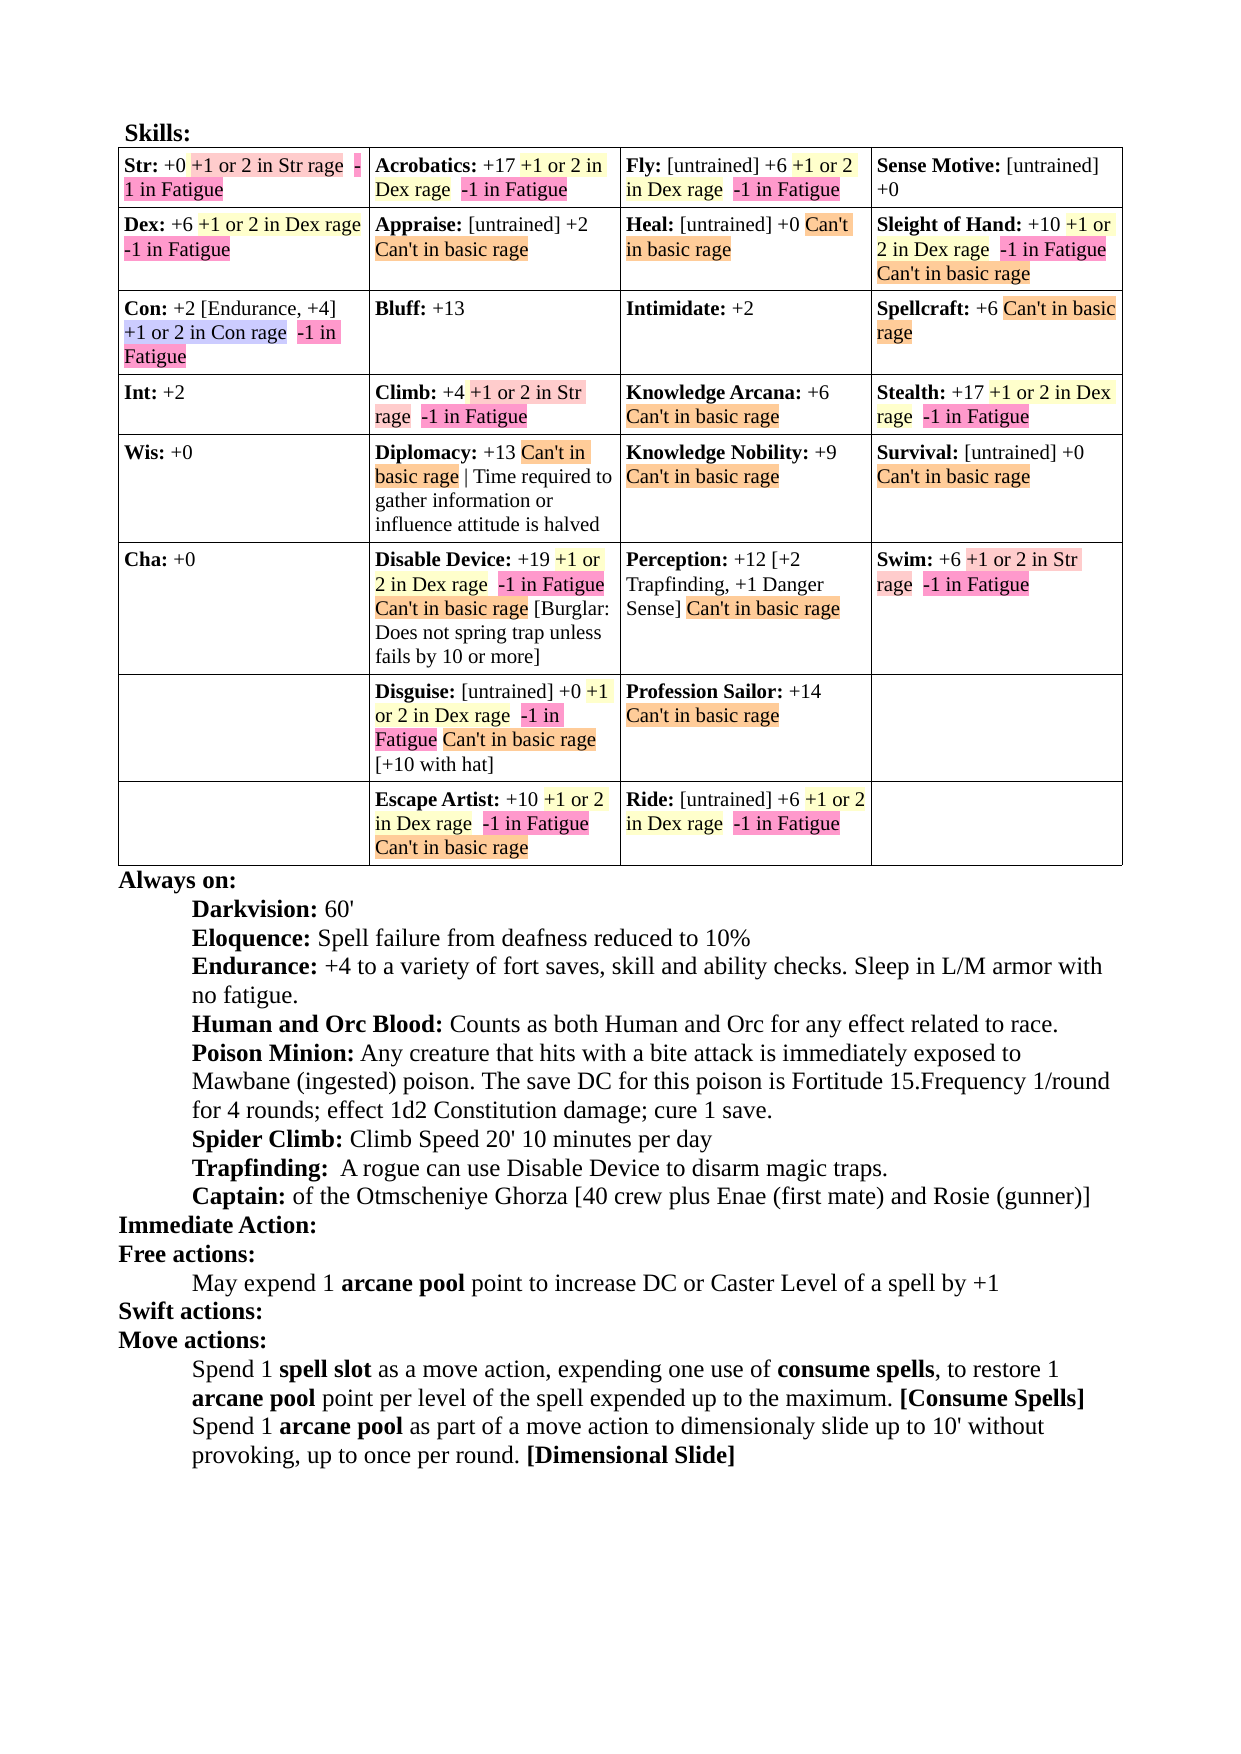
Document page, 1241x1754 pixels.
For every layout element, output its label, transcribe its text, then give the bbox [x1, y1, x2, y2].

table_cell Ride: [untrained] +6 +1 or 2 in Dex rage -1 in Fatigue [621, 782, 871, 865]
table_cell Disable Device: +19 +1 or 2 in Dex rage -1 in Fatigue Can't in basic rage [Burglar: Does not spring trap unless fails by 10 or more] [370, 543, 620, 673]
table_cell Knowledge Arcana: +6 Can't in basic rage [621, 375, 871, 434]
table_cell Knowledge Nobility: +9 Can't in basic rage [621, 435, 871, 542]
text Move actions: [118, 1325, 1122, 1354]
table_cell [119, 675, 369, 781]
table_cell Heal: [untrained] +0 Can't in basic rage [621, 208, 871, 290]
table_cell Escape Artist: +10 +1 or 2 in Dex rage -1 in Fatigue Can't in basic rage [370, 782, 620, 865]
table_cell Wis: +0 [119, 435, 369, 542]
table_cell Con: +2 [Endurance, +4] +1 or 2 in Con rage -1 in Fatigue [119, 291, 369, 374]
table_cell Int: +2 [119, 375, 369, 434]
table_cell Appraise: [untrained] +2 Can't in basic rage [370, 208, 620, 290]
text Captain: of the Otmscheniye Ghorza [40 crew plus Enae (first mate) and Rosie (gunner)] [192, 1181, 1122, 1210]
text Free actions: [118, 1239, 1122, 1268]
table_cell [872, 782, 1122, 865]
table_cell Profession Sailor: +14 Can't in basic rage [621, 675, 871, 781]
table_cell Intimidate: +2 [621, 291, 871, 374]
text Spend 1 arcane pool as part of a move action to dimensionaly slide up to 10' without provoking, up to once per round. [Dimensional Slide] [192, 1411, 1122, 1469]
table_cell Perception: +12 [+2 Trapfinding, +1 Danger Sense] Can't in basic rage [621, 543, 871, 673]
table_cell Bluff: +13 [370, 291, 620, 374]
text Spider Climb: Climb Speed 20' 10 minutes per day [192, 1124, 1122, 1153]
text Endurance: +4 to a variety of fort saves, skill and ability checks. Sleep in L/M armor with no fatigue. [192, 951, 1122, 1009]
table_header Sense Motive: [untrained] +0 [872, 148, 1122, 207]
table_header Acrobatics: +17 +1 or 2 in Dex rage -1 in Fatigue [370, 148, 620, 207]
table_cell Diplomacy: +13 Can't in basic rage | Time required to gather information or influence attitude is halved [370, 435, 620, 542]
table_cell Spellcraft: +6 Can't in basic rage [872, 291, 1122, 374]
table_cell Disguise: [untrained] +0 +1 or 2 in Dex rage -1 in Fatigue Can't in basic rage [+10 with hat] [370, 675, 620, 781]
table_cell Dex: +6 +1 or 2 in Dex rage -1 in Fatigue [119, 208, 369, 290]
table_cell Cha: +0 [119, 543, 369, 673]
table_cell [872, 675, 1122, 781]
table_cell Climb: +4 +1 or 2 in Str rage -1 in Fatigue [370, 375, 620, 434]
text Spend 1 spell slot as a move action, expending one use of consume spells, to restore 1 arcane pool point per level of the spell expended up to the maximum. [Consume Spells] [192, 1354, 1122, 1411]
text Eloquence: Spell failure from deafness reduced to 10% [192, 923, 1122, 951]
text Swift actions: [118, 1296, 1122, 1325]
table_cell [119, 782, 369, 865]
text Immediate Action: [118, 1210, 1122, 1239]
text Human and Orc Blood: Counts as both Human and Orc for any effect related to race. [192, 1009, 1122, 1038]
text Always on: [118, 866, 1122, 894]
table_header Fly: [untrained] +6 +1 or 2 in Dex rage -1 in Fatigue [621, 148, 871, 207]
text Skills: [118, 118, 1122, 147]
table_cell Sleight of Hand: +10 +1 or 2 in Dex rage -1 in Fatigue Can't in basic rage [872, 208, 1122, 290]
table_cell Stealth: +17 +1 or 2 in Dex rage -1 in Fatigue [872, 375, 1122, 434]
table_cell Survival: [untrained] +0 Can't in basic rage [872, 435, 1122, 542]
text Poison Minion: Any creature that hits with a bite attack is immediately exposed to Mawbane (ingested) poison. The save DC for this poison is Fortitude 15.Frequency 1/round for 4 rounds; effect 1d2 Constitution damage; cure 1 save. [192, 1038, 1122, 1124]
text Trapfinding: A rogue can use Disable Device to disarm magic traps. [192, 1153, 1122, 1181]
table_header Str: +0 +1 or 2 in Str rage -1 in Fatigue [119, 148, 369, 207]
table_cell Swim: +6 +1 or 2 in Str rage -1 in Fatigue [872, 543, 1122, 673]
text May expend 1 arcane pool point to increase DC or Caster Level of a spell by +1 [192, 1268, 1122, 1296]
text Darkvision: 60' [192, 894, 1122, 923]
